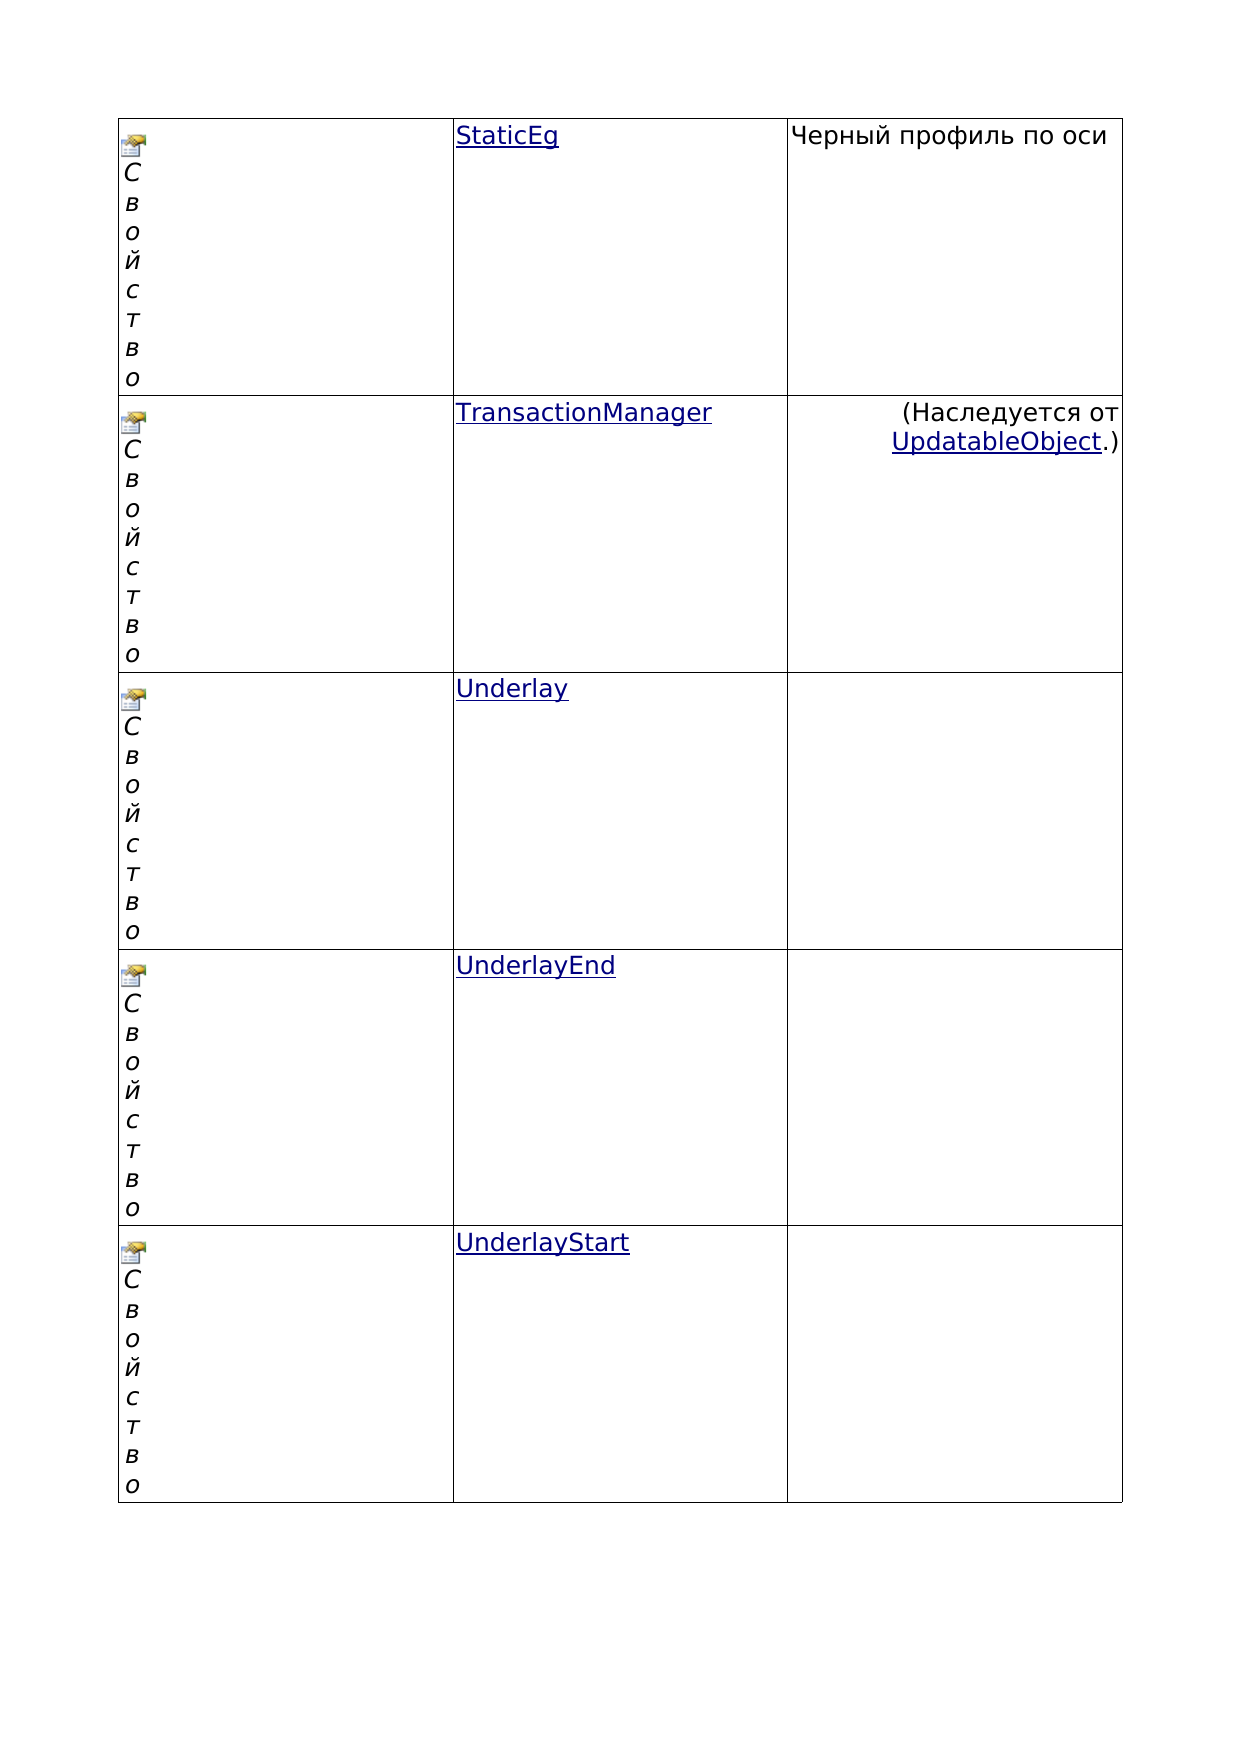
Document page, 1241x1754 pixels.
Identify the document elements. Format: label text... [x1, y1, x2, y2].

picture [121, 133, 147, 159]
table_cell [788, 673, 1122, 948]
table_cell [119, 119, 453, 395]
table_cell Underlay [454, 673, 787, 948]
table_cell [119, 950, 453, 1225]
picture [121, 963, 147, 989]
table_cell StaticEg [454, 119, 787, 395]
picture [121, 687, 147, 713]
picture [121, 1240, 147, 1266]
table_cell UnderlayEnd [454, 950, 787, 1225]
table_cell TransactionManager [454, 396, 787, 672]
table_cell [119, 1226, 453, 1502]
table_cell [119, 673, 453, 948]
table_cell [788, 950, 1122, 1225]
picture [121, 410, 147, 436]
table_cell [788, 1226, 1122, 1502]
table_cell Черный профиль по оси [788, 119, 1122, 395]
table_cell UnderlayStart [454, 1226, 787, 1502]
table_cell (Наследуется от UpdatableObject.) [788, 396, 1122, 672]
table_cell [119, 396, 453, 672]
